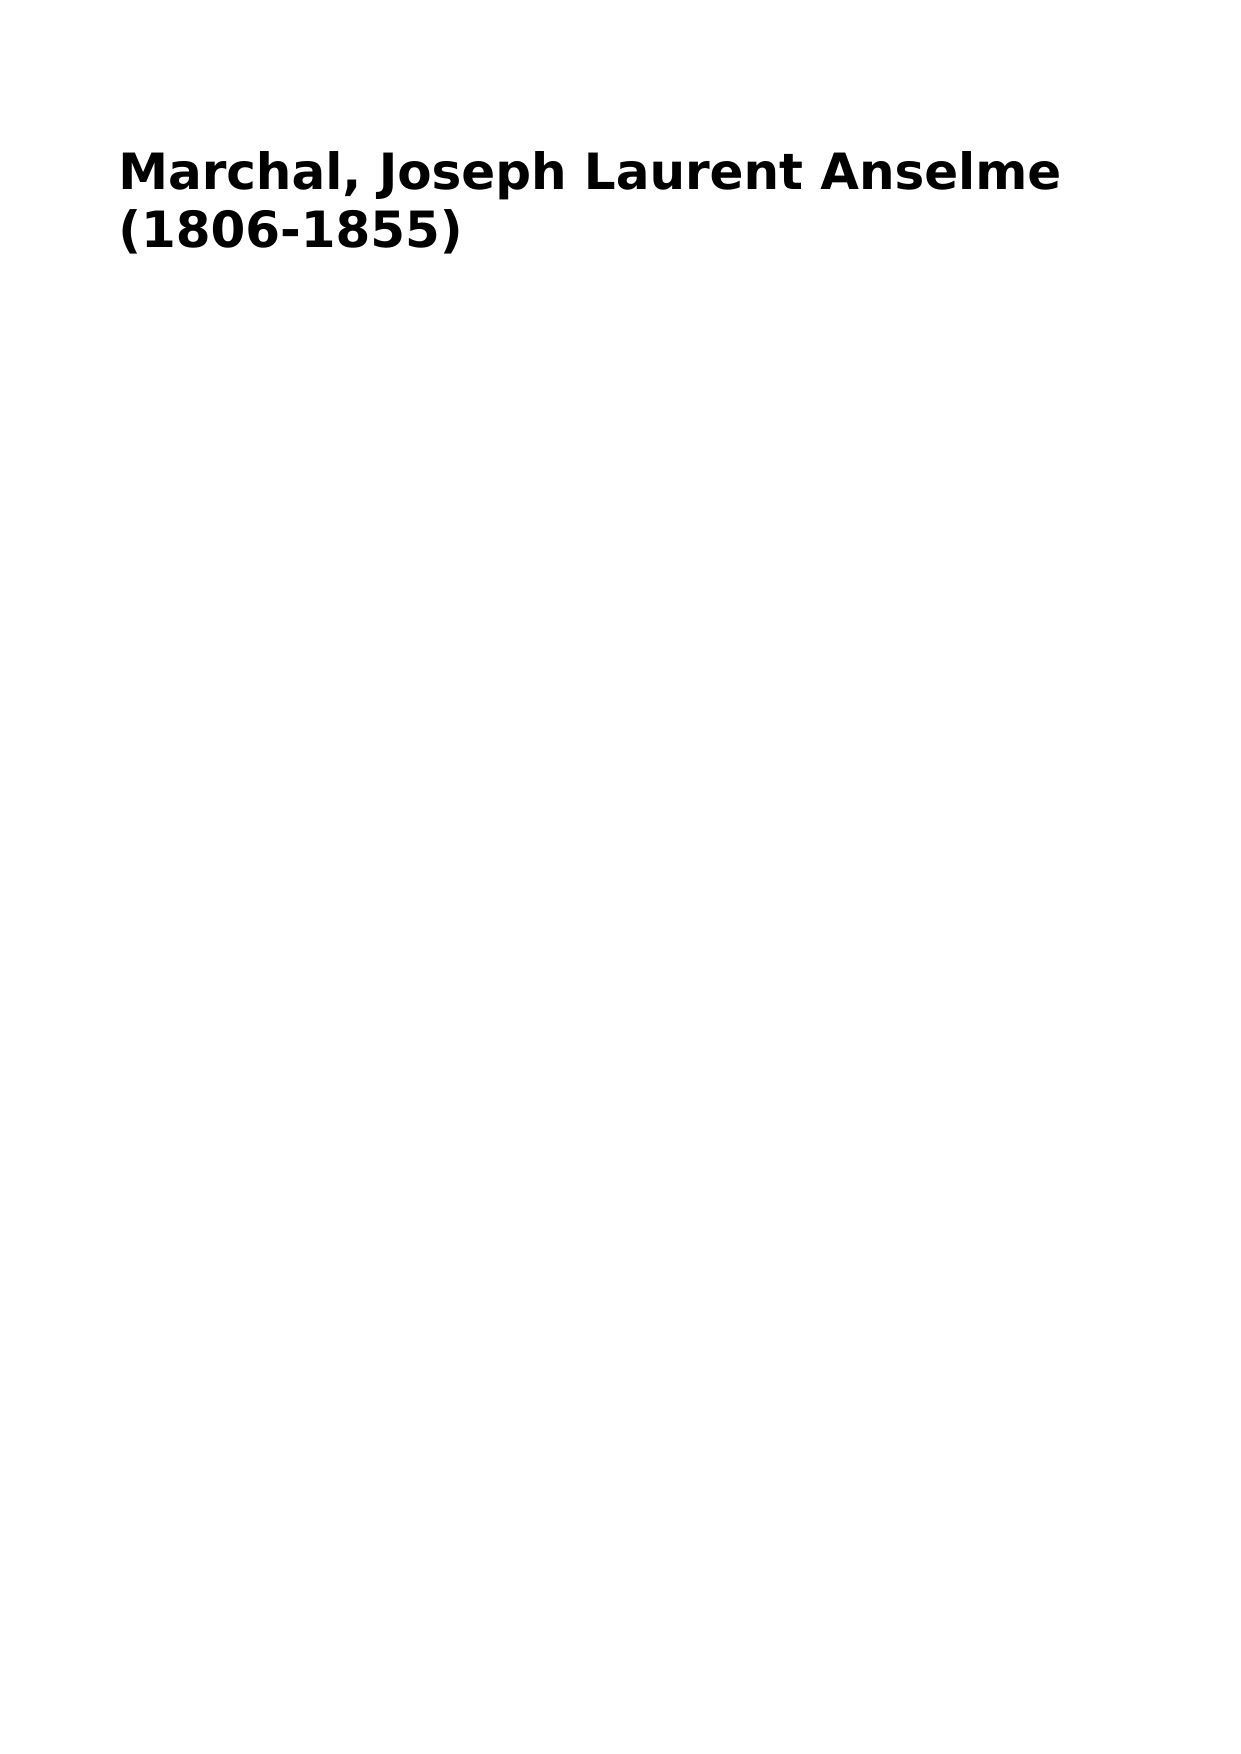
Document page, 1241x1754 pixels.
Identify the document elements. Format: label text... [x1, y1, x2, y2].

subtitle Marchal, Joseph Laurent Anselme (1806-1855) [118, 143, 1122, 259]
